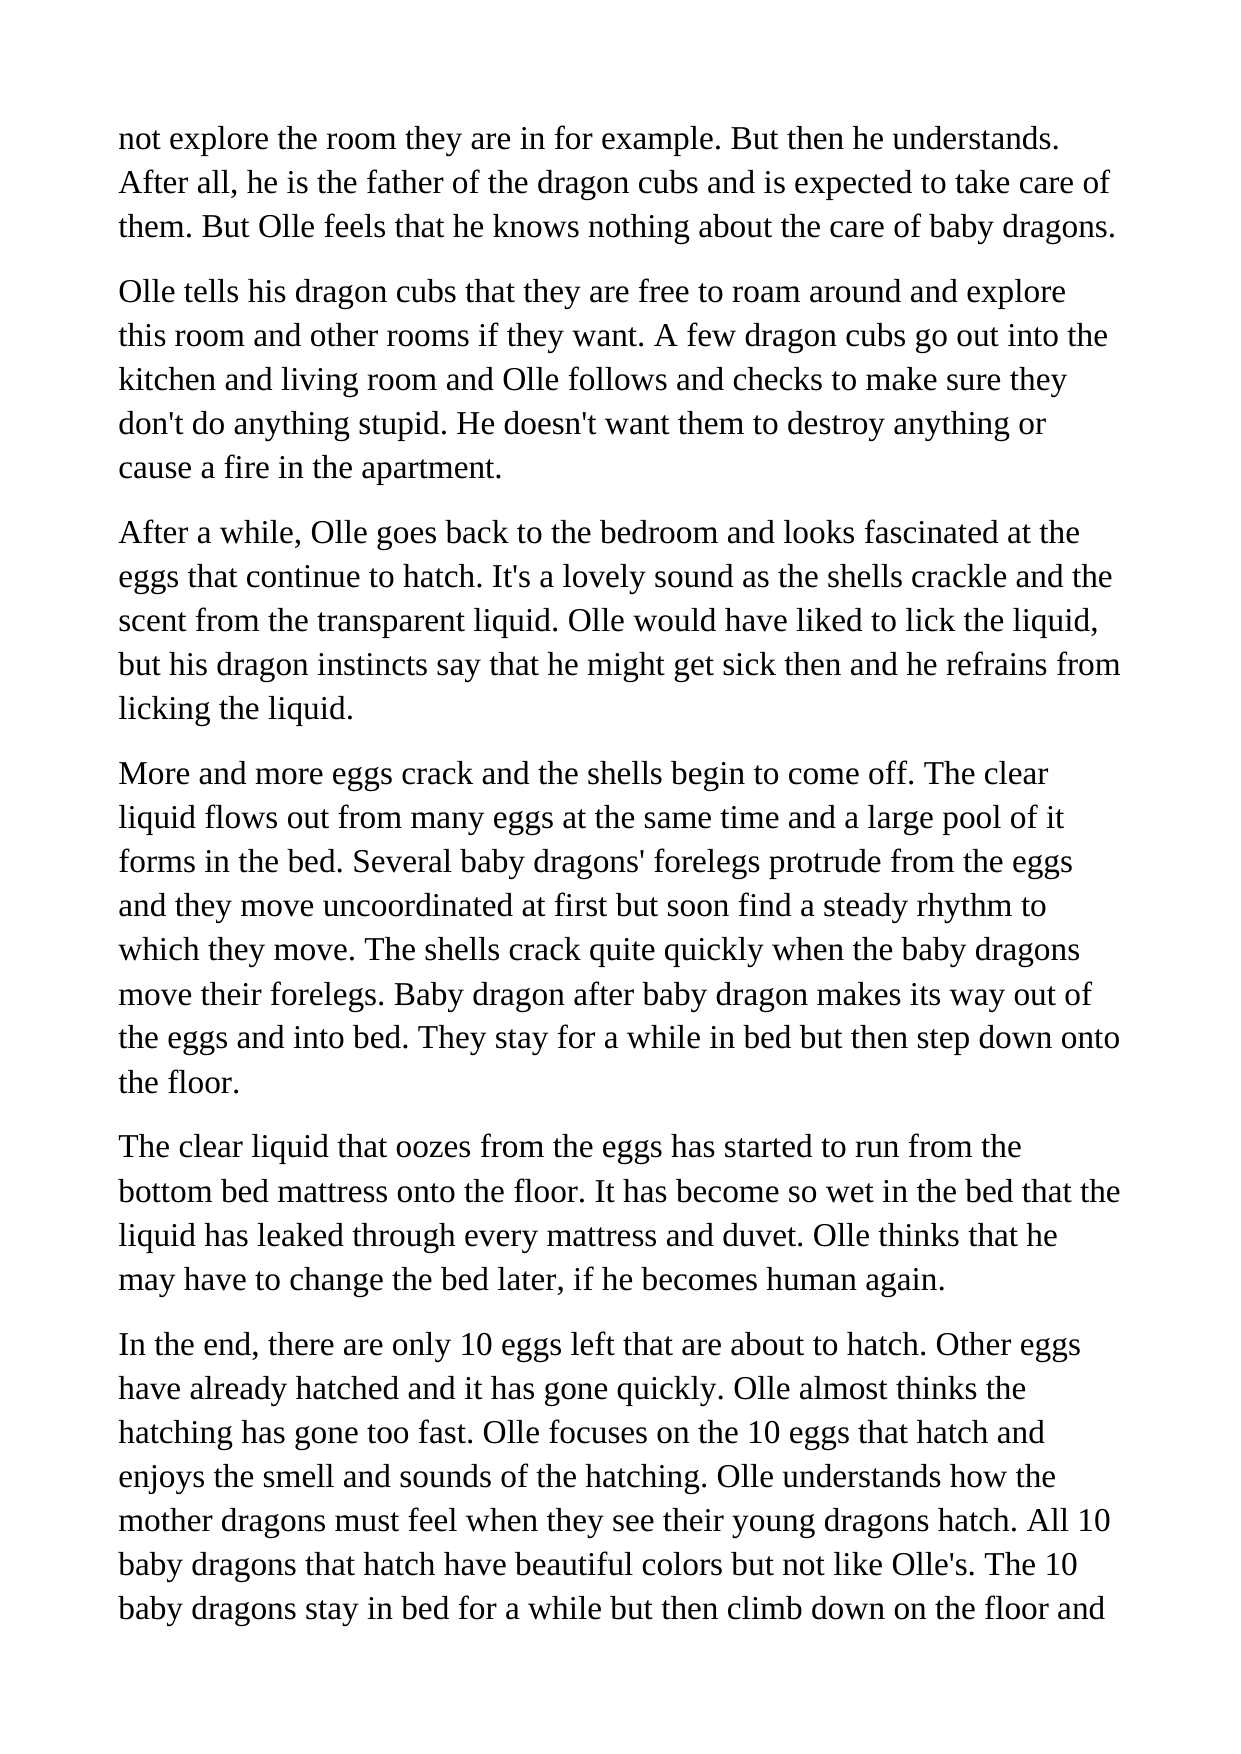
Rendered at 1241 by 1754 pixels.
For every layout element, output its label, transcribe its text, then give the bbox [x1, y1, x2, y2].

text not explore the room they are in for example. But then he understands. After all, he is the father of the dragon cubs and is expected to take care of them. But Olle feels that he knows nothing about the care of baby dragons. [118, 118, 1122, 244]
text After a while, Olle goes back to the bedroom and looks fascinated at the eggs that continue to hatch. It's a lovely sound as the shells crackle and the scent from the transparent liquid. Olle would have liked to lick the liquid, but his dragon instincts say that he might get sick then and he refrains from licking the liquid. [118, 512, 1122, 727]
text In the end, there are only 10 eggs left that are about to hatch. Other eggs have already hatched and it has gone quickly. Olle almost thinks the hatching has gone too fast. Olle focuses on the 10 eggs that hatch and enjoys the smell and sounds of the hatching. Olle understands how the mother dragons must feel when they see their young dragons hatch. All 10 baby dragons that hatch have beautiful colors but not like Olle's. The 10 baby dragons stay in bed for a while but then climb down on the floor and [118, 1324, 1122, 1627]
text The clear liquid that oozes from the eggs has started to run from the bottom bed mattress onto the floor. It has become so wet in the bed that the liquid has leaked through every mattress and duvet. Olle thinks that he may have to change the bed later, if he becomes human again. [118, 1127, 1122, 1297]
text Olle tells his dragon cubs that they are free to roam around and explore this room and other rooms if they want. A few dragon cubs go out into the kitchen and living room and Olle follows and checks to make sure they don't do anything stupid. He doesn't want them to destroy anything or cause a fire in the apartment. [118, 271, 1122, 486]
text More and more eggs crack and the shells begin to come off. The clear liquid flows out from many eggs at the same time and a large pool of it forms in the bed. Several baby dragons' forelegs protrude from the eggs and they move uncoordinated at first but soon find a steady rhythm to which they move. The shells crack quite quickly when the baby dragons move their forelegs. Baby dragon after baby dragon makes its way out of the eggs and into bed. They stay for a while in bed but then step down onto the floor. [118, 753, 1122, 1100]
